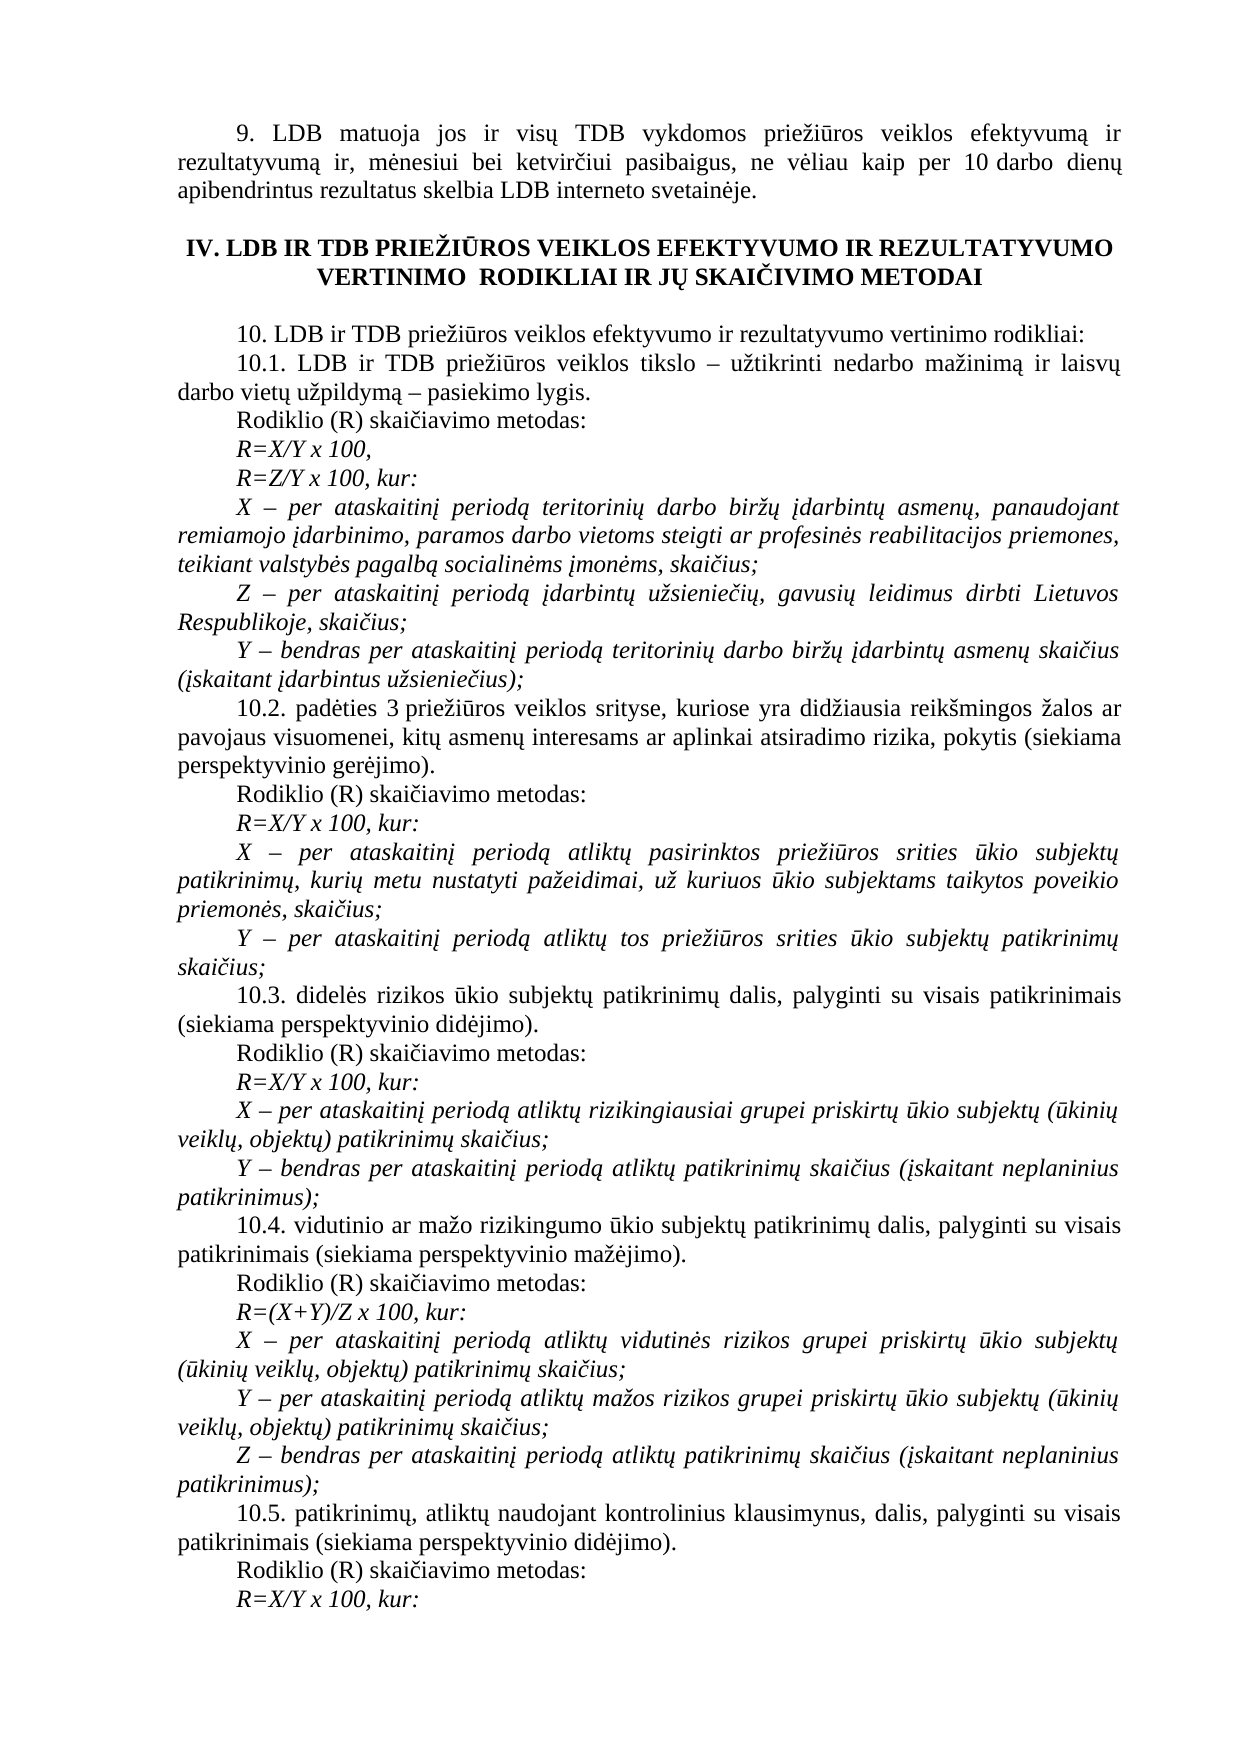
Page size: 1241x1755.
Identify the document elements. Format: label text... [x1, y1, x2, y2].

text 10.4. vidutinio ar mažo rizikingumo ūkio subjektų patikrinimų dalis, palyginti su visais patikrinimais (siekiama perspektyvinio mažėjimo). [177, 1211, 1122, 1268]
text Rodiklio (R) skaičiavimo metodas: [177, 1268, 1122, 1297]
text Y – per ataskaitinį periodą atliktų tos priežiūros srities ūkio subjektų patikrinimų skaičius; [177, 923, 1122, 981]
text X – per ataskaitinį periodą atliktų pasirinktos priežiūros srities ūkio subjektų patikrinimų, kurių metu nustatyti pažeidimai, už kuriuos ūkio subjektams taikytos poveikio priemonės, skaičius; [177, 837, 1122, 923]
text X – per ataskaitinį periodą atliktų rizikingiausiai grupei priskirtų ūkio subjektų (ūkinių veiklų, objektų) patikrinimų skaičius; [177, 1096, 1122, 1153]
text R=X/Y x 100, kur: [177, 1584, 1122, 1613]
text Rodiklio (R) skaičiavimo metodas: [177, 779, 1122, 808]
text X – per ataskaitinį periodą teritorinių darbo biržų įdarbintų asmenų, panaudojant remiamojo įdarbinimo, paramos darbo vietoms steigti ar profesinės reabilitacijos priemones, teikiant valstybės pagalbą socialinėms įmonėms, skaičius; [177, 492, 1122, 578]
text 10.5. patikrinimų, atliktų naudojant kontrolinius klausimynus, dalis, palyginti su visais patikrinimais (siekiama perspektyvinio didėjimo). [177, 1498, 1122, 1556]
text Rodiklio (R) skaičiavimo metodas: [177, 1556, 1122, 1584]
text X – per ataskaitinį periodą atliktų vidutinės rizikos grupei priskirtų ūkio subjektų (ūkinių veiklų, objektų) patikrinimų skaičius; [177, 1326, 1122, 1383]
text 9. LDB matuoja jos ir visų TDB vykdomos priežiūros veiklos efektyvumą ir rezultatyvumą ir, mėnesiui bei ketvirčiui pasibaigus, ne vėliau kaip per 10 darbo dienų apibendrintus rezultatus skelbia LDB interneto svetainėje. [177, 118, 1122, 204]
text 10.3. didelės rizikos ūkio subjektų patikrinimų dalis, palyginti su visais patikrinimais (siekiama perspektyvinio didėjimo). [177, 981, 1122, 1038]
text 10.2. padėties 3 priežiūros veiklos srityse, kuriose yra didžiausia reikšmingos žalos ar pavojaus visuomenei, kitų asmenų interesams ar aplinkai atsiradimo rizika, pokytis (siekiama perspektyvinio gerėjimo). [177, 693, 1122, 779]
text R=Z/Y x 100, kur: [177, 463, 1122, 492]
text Z – bendras per ataskaitinį periodą atliktų patikrinimų skaičius (įskaitant neplaninius patikrinimus); [177, 1441, 1122, 1498]
text R=X/Y x 100, kur: [177, 808, 1122, 837]
text R=X/Y x 100, [177, 434, 1122, 463]
text Z – per ataskaitinį periodą įdarbintų užsieniečių, gavusių leidimus dirbti Lietuvos Respublikoje, skaičius; [177, 578, 1122, 636]
text 10.1. LDB ir TDB priežiūros veiklos tikslo – užtikrinti nedarbo mažinimą ir laisvų darbo vietų užpildymą – pasiekimo lygis. [177, 348, 1122, 406]
text Rodiklio (R) skaičiavimo metodas: [177, 1038, 1122, 1067]
text Rodiklio (R) skaičiavimo metodas: [177, 406, 1122, 434]
text R=(X+Y)/Z x 100, kur: [177, 1297, 1122, 1326]
text Y – bendras per ataskaitinį periodą teritorinių darbo biržų įdarbintų asmenų skaičius (įskaitant įdarbintus užsieniečius); [177, 636, 1122, 693]
text Y – bendras per ataskaitinį periodą atliktų patikrinimų skaičius (įskaitant neplaninius patikrinimus); [177, 1153, 1122, 1211]
text IV. LDB IR TDB PRIEŽIŪROS VEIKLOS EFEKTYVUMO IR REZULTATYVUMO VERTINIMO RODIKLIAI IR JŲ SKAIČIVIMO METODAI [177, 233, 1122, 291]
text 10. LDB ir TDB priežiūros veiklos efektyvumo ir rezultatyvumo vertinimo rodikliai: [177, 319, 1122, 348]
text R=X/Y x 100, kur: [177, 1067, 1122, 1096]
text Y – per ataskaitinį periodą atliktų mažos rizikos grupei priskirtų ūkio subjektų (ūkinių veiklų, objektų) patikrinimų skaičius; [177, 1383, 1122, 1441]
